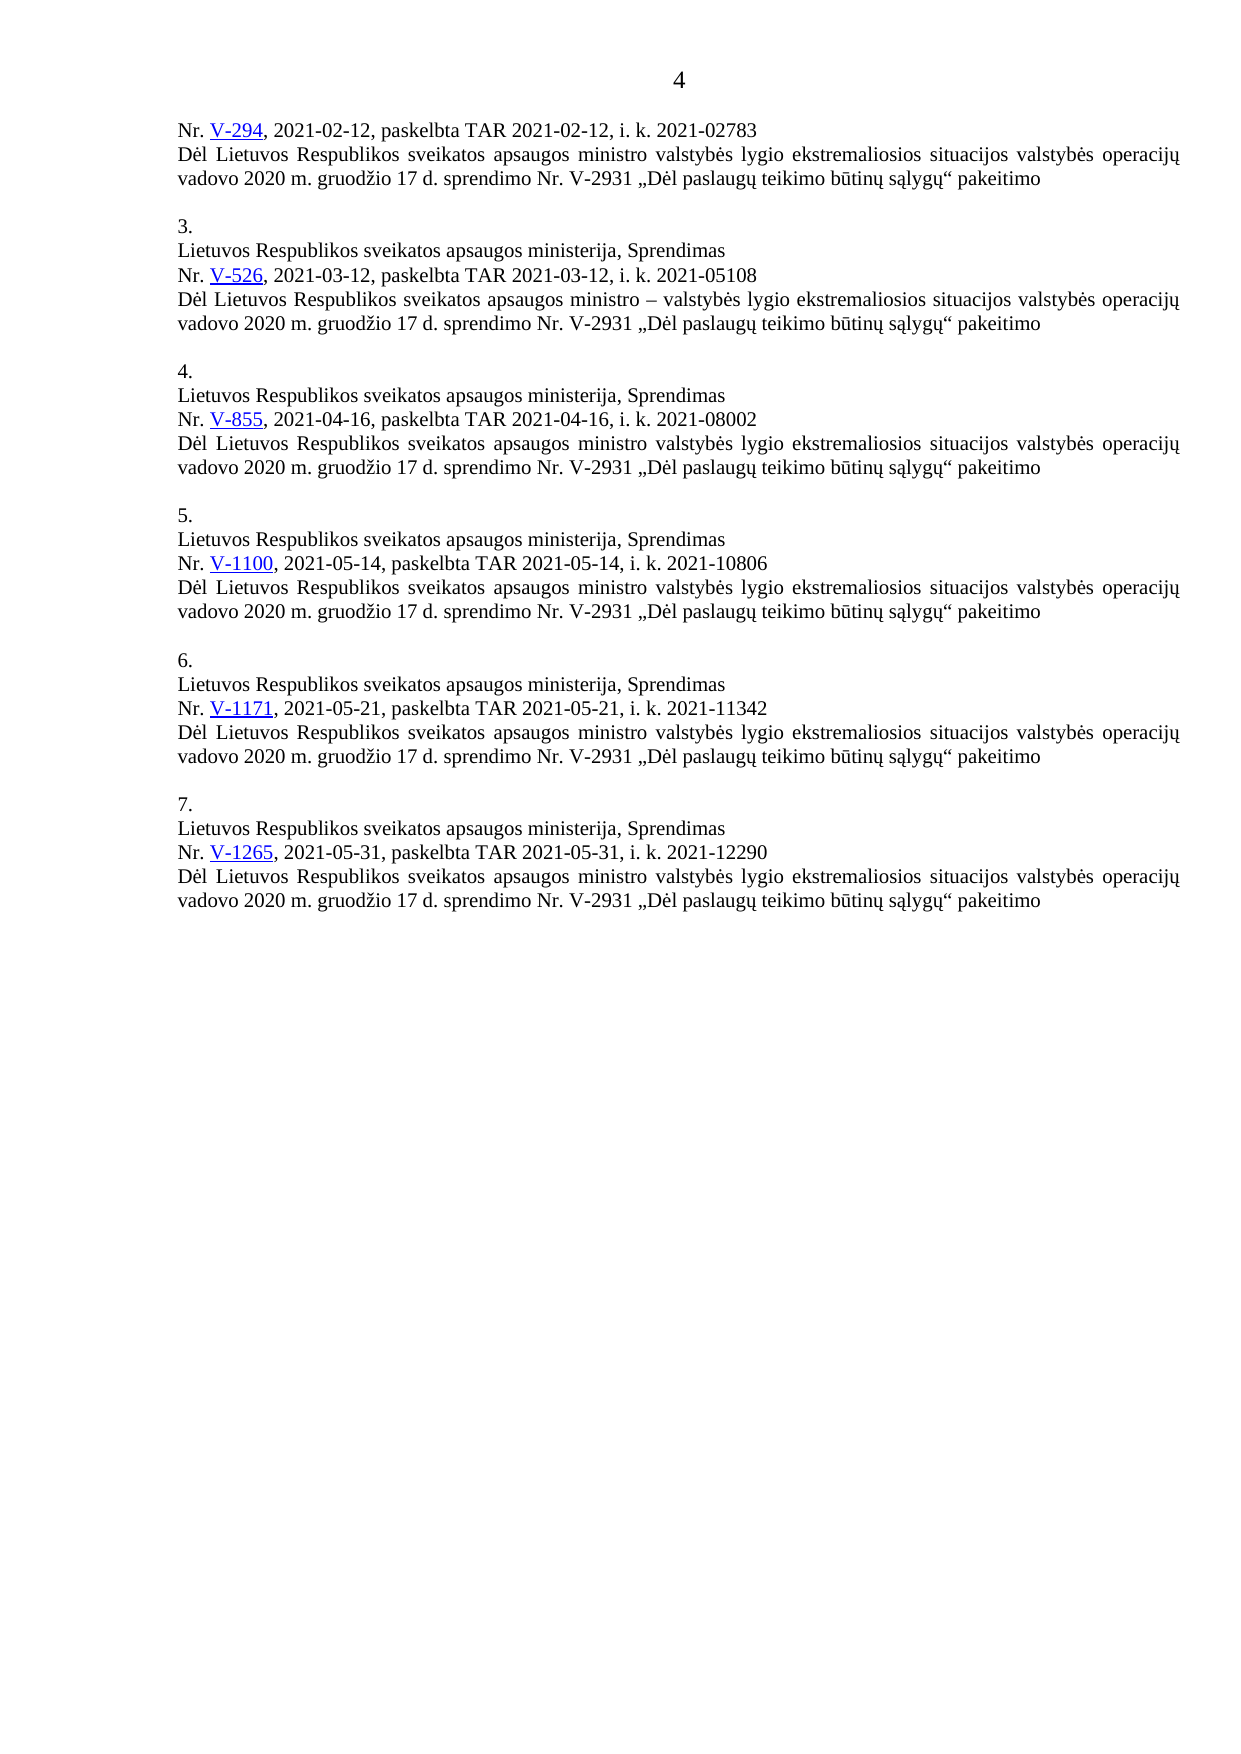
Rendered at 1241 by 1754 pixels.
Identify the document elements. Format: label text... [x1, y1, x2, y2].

text Lietuvos Respublikos sveikatos apsaugos ministerija, Sprendimas [177, 672, 1181, 696]
text Dėl Lietuvos Respublikos sveikatos apsaugos ministro valstybės lygio ekstremaliosios situacijos valstybės operacijų vadovo 2020 m. gruodžio 17 d. sprendimo Nr. V-2931 „Dėl paslaugų teikimo būtinų sąlygų“ pakeitimo [177, 720, 1181, 768]
text Dėl Lietuvos Respublikos sveikatos apsaugos ministro valstybės lygio ekstremaliosios situacijos valstybės operacijų vadovo 2020 m. gruodžio 17 d. sprendimo Nr. V-2931 „Dėl paslaugų teikimo būtinų sąlygų“ pakeitimo [177, 431, 1181, 479]
text Lietuvos Respublikos sveikatos apsaugos ministerija, Sprendimas [177, 238, 1181, 262]
text 3. [177, 214, 1181, 238]
text Lietuvos Respublikos sveikatos apsaugos ministerija, Sprendimas [177, 816, 1181, 840]
text Nr. V-1171, 2021-05-21, paskelbta TAR 2021-05-21, i. k. 2021-11342 [177, 696, 1181, 720]
text 5. [177, 503, 1181, 527]
text Lietuvos Respublikos sveikatos apsaugos ministerija, Sprendimas [177, 383, 1181, 407]
text Dėl Lietuvos Respublikos sveikatos apsaugos ministro – valstybės lygio ekstremaliosios situacijos valstybės operacijų vadovo 2020 m. gruodžio 17 d. sprendimo Nr. V-2931 „Dėl paslaugų teikimo būtinų sąlygų“ pakeitimo [177, 287, 1181, 335]
text Nr. V-1100, 2021-05-14, paskelbta TAR 2021-05-14, i. k. 2021-10806 [177, 551, 1181, 575]
text Nr. V-526, 2021-03-12, paskelbta TAR 2021-03-12, i. k. 2021-05108 [177, 262, 1181, 287]
text Dėl Lietuvos Respublikos sveikatos apsaugos ministro valstybės lygio ekstremaliosios situacijos valstybės operacijų vadovo 2020 m. gruodžio 17 d. sprendimo Nr. V-2931 „Dėl paslaugų teikimo būtinų sąlygų“ pakeitimo [177, 142, 1181, 190]
text 7. [177, 792, 1181, 816]
text Nr. V-855, 2021-04-16, paskelbta TAR 2021-04-16, i. k. 2021-08002 [177, 407, 1181, 431]
text Nr. V-294, 2021-02-12, paskelbta TAR 2021-02-12, i. k. 2021-02783 [177, 118, 1181, 142]
text 4. [177, 359, 1181, 383]
text Nr. V-1265, 2021-05-31, paskelbta TAR 2021-05-31, i. k. 2021-12290 [177, 840, 1181, 864]
text Dėl Lietuvos Respublikos sveikatos apsaugos ministro valstybės lygio ekstremaliosios situacijos valstybės operacijų vadovo 2020 m. gruodžio 17 d. sprendimo Nr. V-2931 „Dėl paslaugų teikimo būtinų sąlygų“ pakeitimo [177, 864, 1181, 912]
text 6. [177, 647, 1181, 672]
text Dėl Lietuvos Respublikos sveikatos apsaugos ministro valstybės lygio ekstremaliosios situacijos valstybės operacijų vadovo 2020 m. gruodžio 17 d. sprendimo Nr. V-2931 „Dėl paslaugų teikimo būtinų sąlygų“ pakeitimo [177, 575, 1181, 623]
text Lietuvos Respublikos sveikatos apsaugos ministerija, Sprendimas [177, 527, 1181, 551]
